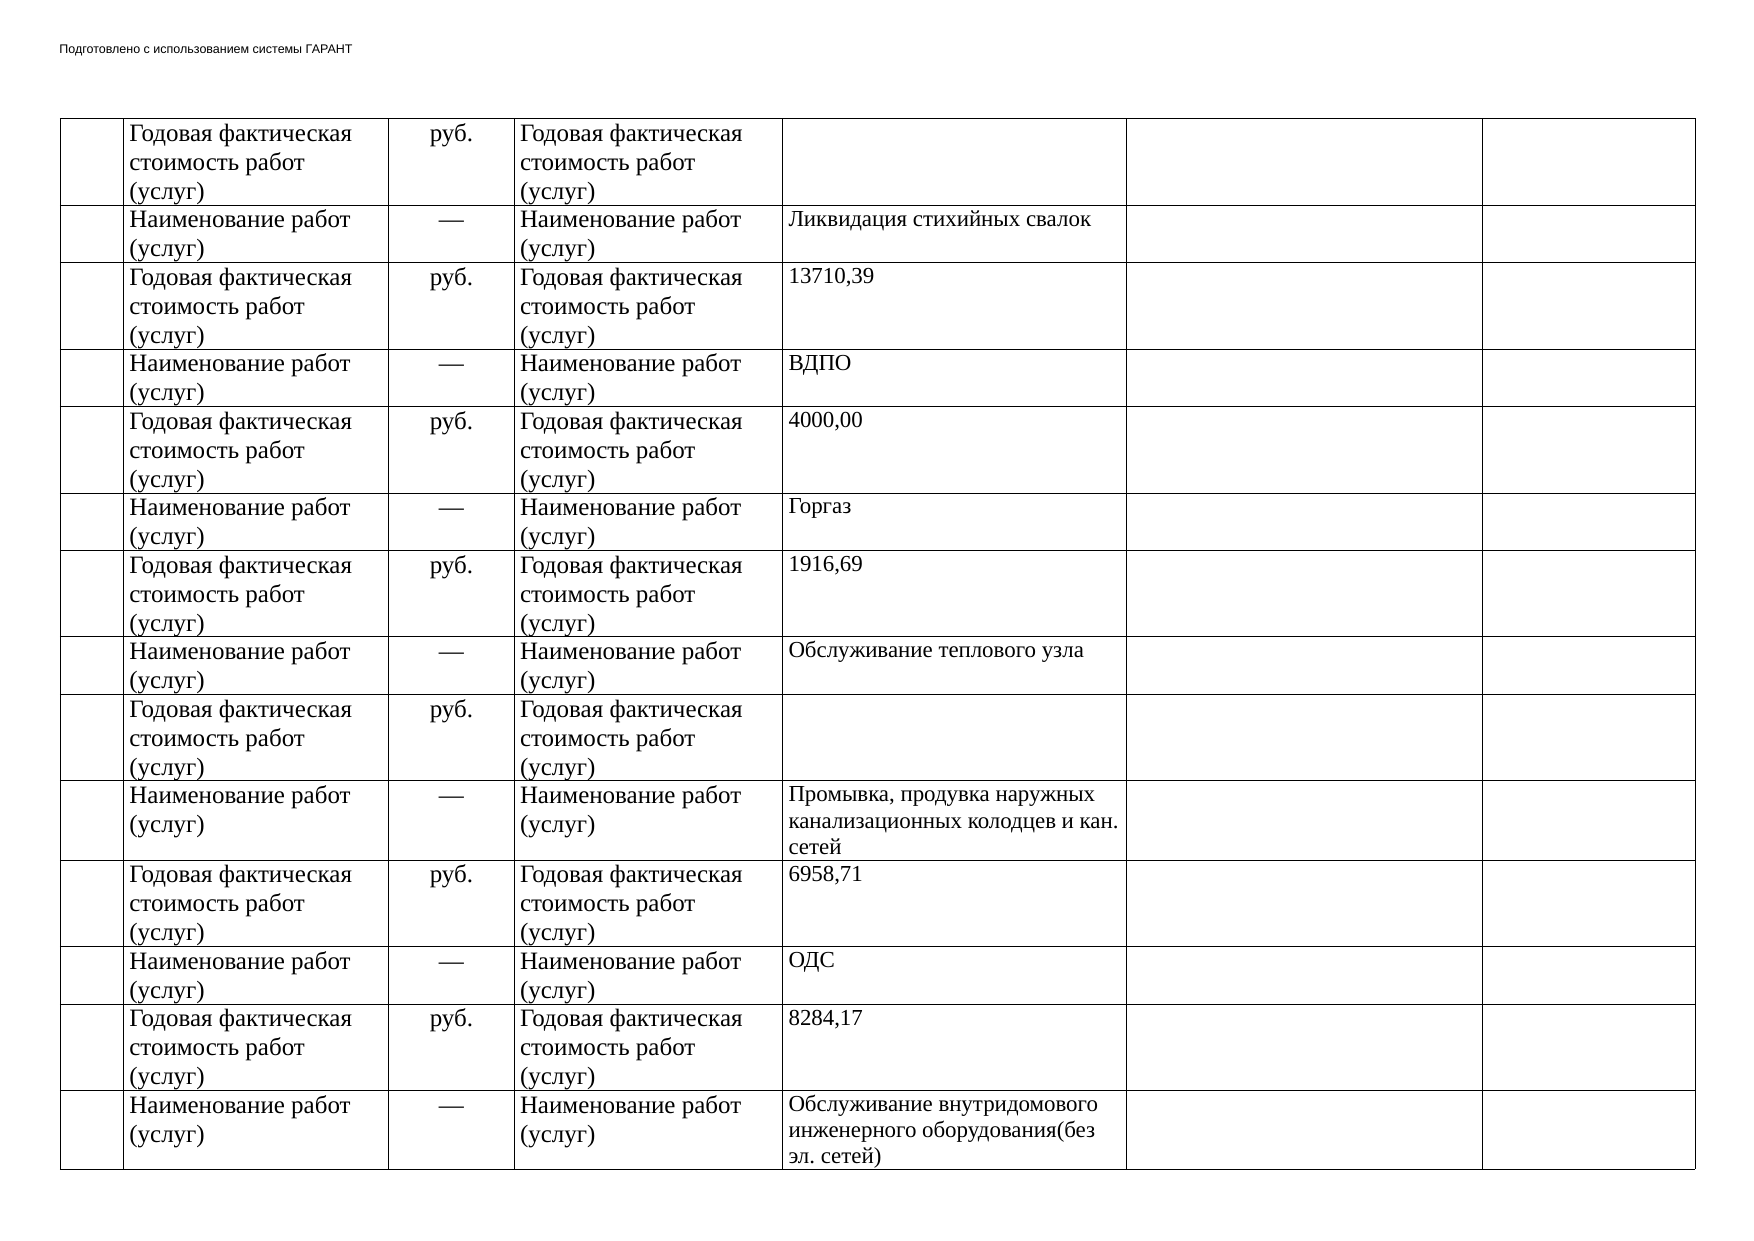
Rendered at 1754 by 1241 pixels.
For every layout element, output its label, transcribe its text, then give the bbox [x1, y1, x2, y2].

table_cell Наименование работ (услуг) [124, 494, 388, 550]
table_cell [1483, 637, 1695, 694]
table_cell [61, 1091, 123, 1169]
table_cell Наименование работ (услуг) [124, 206, 388, 262]
table_cell [61, 551, 123, 636]
table_cell [1127, 1091, 1482, 1169]
table_cell [61, 263, 123, 348]
table_cell — [389, 206, 514, 262]
table_cell [1127, 119, 1482, 204]
table_cell Наименование работ (услуг) [124, 350, 388, 406]
table_cell ВДПО [783, 350, 1126, 406]
table_cell руб. [389, 695, 514, 780]
table_cell Ликвидация стихийных свалок [783, 206, 1126, 262]
table_cell 6958,71 [783, 861, 1126, 946]
table_cell [1127, 695, 1482, 780]
table_cell [1127, 407, 1482, 492]
table_cell 8284,17 [783, 1005, 1126, 1090]
table_cell ОДС [783, 947, 1126, 1003]
table_cell [1483, 119, 1695, 204]
table_cell [1127, 637, 1482, 694]
table_cell [61, 206, 123, 262]
table_cell [1483, 781, 1695, 859]
table_cell [1483, 551, 1695, 636]
table_cell Наименование работ (услуг) [515, 350, 782, 406]
table_cell [1127, 494, 1482, 550]
table_cell Годовая фактическая стоимость работ (услуг) [515, 1005, 782, 1090]
table_cell Наименование работ (услуг) [515, 947, 782, 1003]
table_cell Годовая фактическая стоимость работ (услуг) [124, 407, 388, 492]
table_cell — [389, 1091, 514, 1169]
table_cell [1127, 947, 1482, 1003]
table_cell [61, 1005, 123, 1090]
table_cell руб. [389, 551, 514, 636]
table_cell — [389, 781, 514, 859]
table_cell [1483, 1005, 1695, 1090]
table_cell [1483, 263, 1695, 348]
table_cell Годовая фактическая стоимость работ (услуг) [515, 551, 782, 636]
table_cell Наименование работ (услуг) [124, 1091, 388, 1169]
table_cell [61, 947, 123, 1003]
table_cell Годовая фактическая стоимость работ (услуг) [124, 119, 388, 204]
table_cell Годовая фактическая стоимость работ (услуг) [515, 263, 782, 348]
table_cell Наименование работ (услуг) [124, 947, 388, 1003]
table_cell [1483, 947, 1695, 1003]
table_cell [783, 695, 1126, 780]
table_cell 4000,00 [783, 407, 1126, 492]
table_cell [1483, 350, 1695, 406]
table_cell Годовая фактическая стоимость работ (услуг) [124, 263, 388, 348]
table_cell [1127, 206, 1482, 262]
table_cell [1483, 1091, 1695, 1169]
table_cell [1127, 781, 1482, 859]
table_cell [61, 781, 123, 859]
table_cell [1483, 861, 1695, 946]
table_cell Годовая фактическая стоимость работ (услуг) [515, 407, 782, 492]
table_cell [61, 695, 123, 780]
table_cell Годовая фактическая стоимость работ (услуг) [124, 695, 388, 780]
table_cell [61, 350, 123, 406]
table_cell руб. [389, 407, 514, 492]
table_cell 1916,69 [783, 551, 1126, 636]
table_cell [61, 637, 123, 694]
table_cell Годовая фактическая стоимость работ (услуг) [515, 119, 782, 204]
table_cell Наименование работ (услуг) [515, 637, 782, 694]
table_cell [1127, 1005, 1482, 1090]
table_cell [61, 119, 123, 204]
table_cell [783, 119, 1126, 204]
table_cell Горгаз [783, 494, 1126, 550]
table_cell Годовая фактическая стоимость работ (услуг) [124, 1005, 388, 1090]
table_cell Наименование работ (услуг) [515, 206, 782, 262]
table_cell [1127, 350, 1482, 406]
table_cell — [389, 947, 514, 1003]
table_cell — [389, 350, 514, 406]
table_cell Годовая фактическая стоимость работ (услуг) [515, 695, 782, 780]
table_cell Наименование работ (услуг) [515, 781, 782, 859]
table_cell [1483, 407, 1695, 492]
table_cell [1127, 263, 1482, 348]
table_cell Наименование работ (услуг) [515, 494, 782, 550]
table_cell Наименование работ (услуг) [515, 1091, 782, 1169]
table_cell [1483, 695, 1695, 780]
table_cell — [389, 494, 514, 550]
table_cell — [389, 637, 514, 694]
table_cell [1483, 494, 1695, 550]
table_cell [1483, 206, 1695, 262]
table_cell 13710,39 [783, 263, 1126, 348]
table_cell [1127, 861, 1482, 946]
table_cell [61, 494, 123, 550]
table_cell руб. [389, 1005, 514, 1090]
table_cell Годовая фактическая стоимость работ (услуг) [124, 861, 388, 946]
table_cell Годовая фактическая стоимость работ (услуг) [124, 551, 388, 636]
table_cell Наименование работ (услуг) [124, 637, 388, 694]
table_cell руб. [389, 263, 514, 348]
table_cell [61, 861, 123, 946]
table_cell Годовая фактическая стоимость работ (услуг) [515, 861, 782, 946]
table_cell Обслуживание теплового узла [783, 637, 1126, 694]
table_cell руб. [389, 119, 514, 204]
table_cell Наименование работ (услуг) [124, 781, 388, 859]
table_cell [1127, 551, 1482, 636]
table_cell [61, 407, 123, 492]
table_cell руб. [389, 861, 514, 946]
